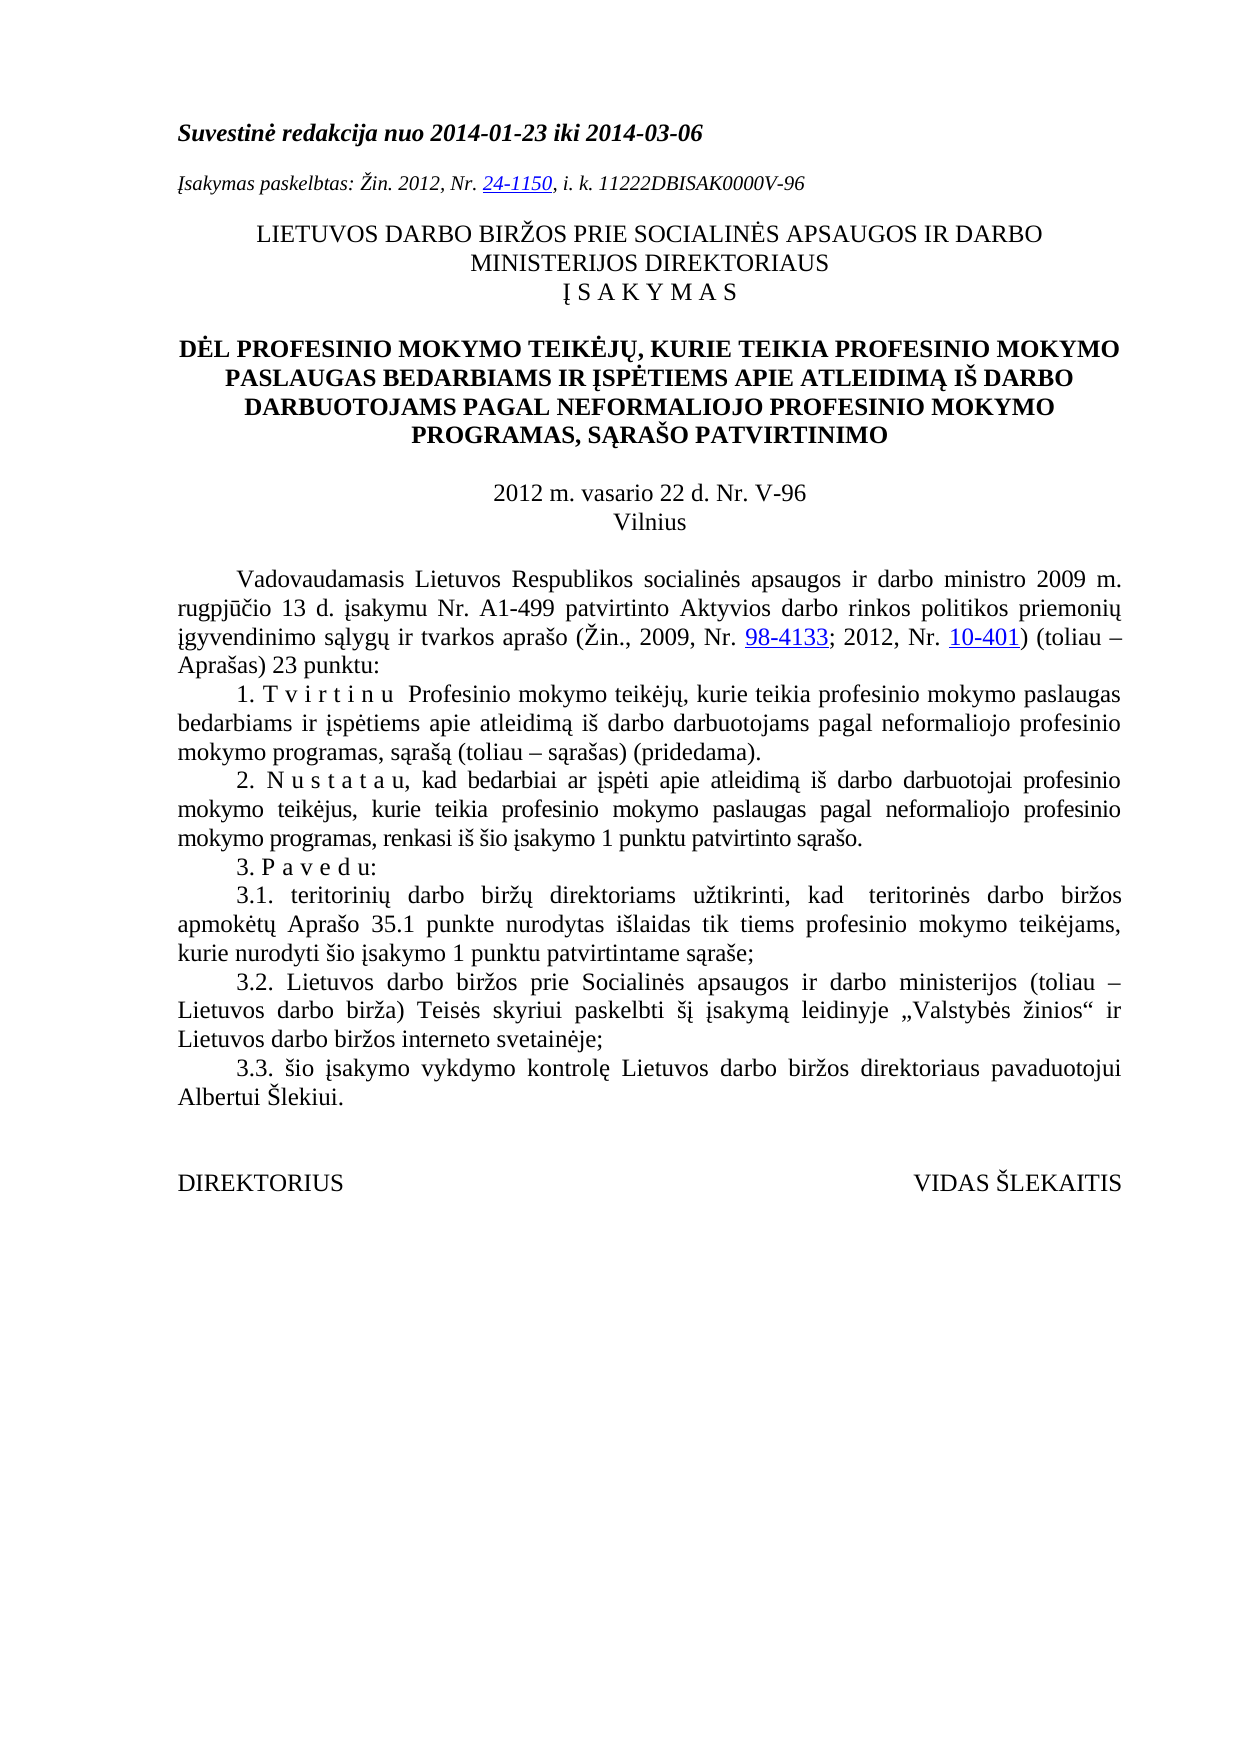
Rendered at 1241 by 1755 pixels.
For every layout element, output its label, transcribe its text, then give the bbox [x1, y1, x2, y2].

text 2012 m. vasario 22 d. Nr. V-96 [177, 478, 1122, 507]
text 3. Pavedu: [177, 852, 1122, 880]
text 2. Nustatau, kad bedarbiai ar įspėti apie atleidimą iš darbo darbuotojai profesinio mokymo teikėjus, kurie teikia profesinio mokymo paslaugas pagal neformaliojo profesinio mokymo programas, renkasi iš šio įsakymo 1 punktu patvirtinto sąrašo. [177, 765, 1122, 852]
text Vilnius [177, 507, 1122, 535]
text Suvestinė redakcija nuo 2014-01-23 iki 2014-03-06 [177, 118, 1122, 147]
text Įsakymas paskelbtas: Žin. 2012, Nr. 24-1150, i. k. 11222DBISAK0000V-96 [177, 171, 1122, 195]
text 1. Tvirtinu Profesinio mokymo teikėjų, kurie teikia profesinio mokymo paslaugas bedarbiams ir įspėtiems apie atleidimą iš darbo darbuotojams pagal neformaliojo profesinio mokymo programas, sąrašą (toliau – sąrašas) (pridedama). [177, 679, 1122, 765]
text Į S A K Y M A S [177, 277, 1122, 305]
text Vadovaudamasis Lietuvos Respublikos socialinės apsaugos ir darbo ministro 2009 m. rugpjūčio 13 d. įsakymu Nr. A1-499 patvirtinto Aktyvios darbo rinkos politikos priemonių įgyvendinimo sąlygų ir tvarkos aprašo (Žin., 2009, Nr. 98-4133; 2012, Nr. 10-401) (toliau – Aprašas) 23 punktu: [177, 564, 1122, 679]
text 3.1. teritorinių darbo biržų direktoriams užtikrinti, kad teritorinės darbo biržos apmokėtų Aprašo 35.1 punkte nurodytas išlaidas tik tiems profesinio mokymo teikėjams, kurie nurodyti šio įsakymo 1 punktu patvirtintame sąraše; [177, 880, 1122, 967]
text Direktorius Vidas Šlekaitis [177, 1168, 1122, 1197]
text 3.3. šio įsakymo vykdymo kontrolę Lietuvos darbo biržos direktoriaus pavaduotojui Albertui Šlekiui. [177, 1053, 1122, 1110]
text 3.2. Lietuvos darbo biržos prie Socialinės apsaugos ir darbo ministerijos (toliau – Lietuvos darbo birža) Teisės skyriui paskelbti šį įsakymą leidinyje „Valstybės žinios“ ir Lietuvos darbo biržos interneto svetainėje; [177, 967, 1122, 1053]
text LIETUVOS DARBO BIRŽOS prie socialinės apsaugos ir darbo ministerijos DIREKTORIAUS [177, 219, 1122, 277]
text DĖL Profesinio mokymo teikėjų, kurie teikia profesinio mokymo paslaugas bedarbiams ir įspėtiems apie atleidimą iš darbo darbuotojams pagal Neformaliojo profesinio mokymo programas, sąrašo patvirtinimo [177, 334, 1122, 449]
